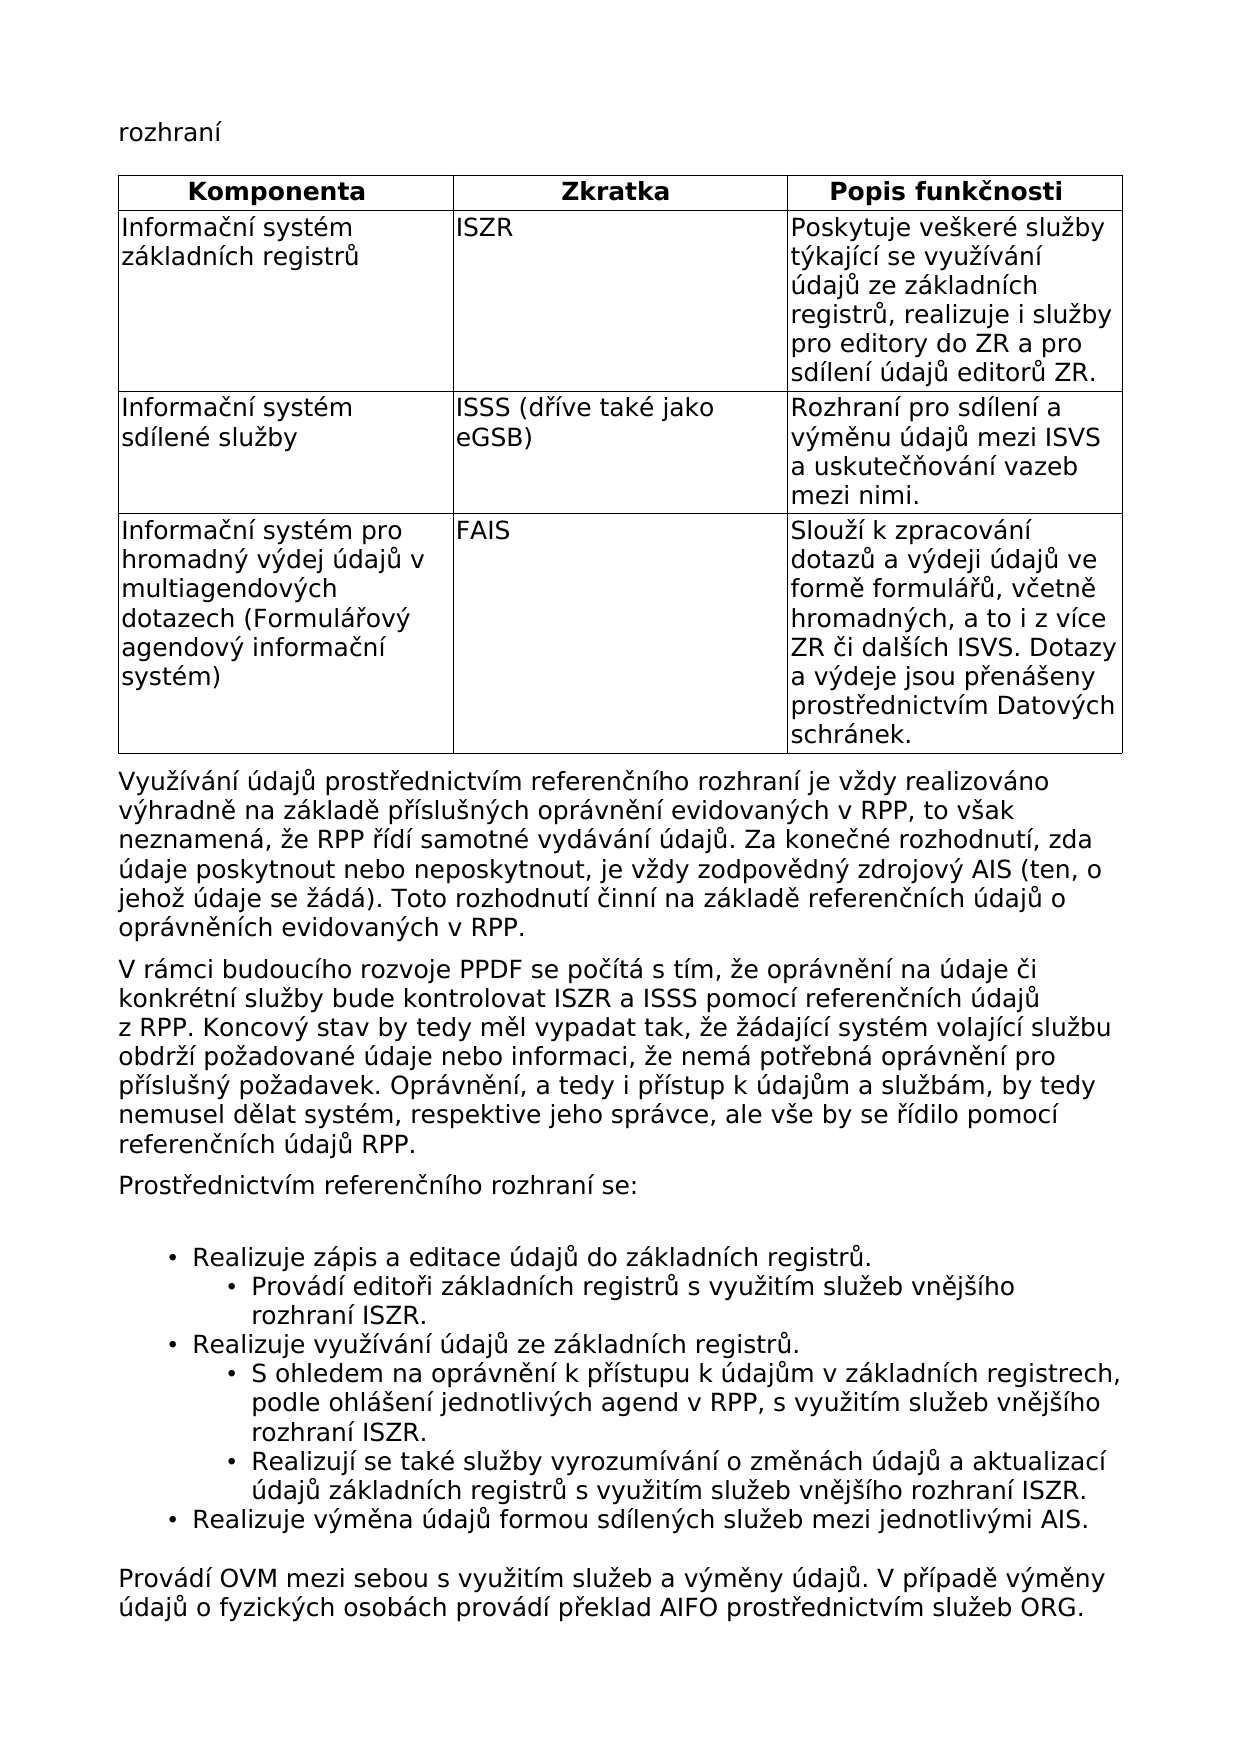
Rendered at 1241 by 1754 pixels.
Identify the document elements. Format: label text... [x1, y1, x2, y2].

table_cell Slouží k zpracování dotazů a výdeji údajů ve formě formulářů, včetně hromadných, a to i z více ZR či dalších ISVS. Dotazy a výdeje jsou přenášeny prostřednictvím Datových schránek. [788, 514, 1122, 752]
table_cell Informační systém základních registrů [119, 211, 453, 391]
table_cell ISZR [454, 211, 787, 391]
text Provádí OVM mezi sebou s využitím služeb a výměny údajů. V případě výměny údajů o fyzických osobách provádí překlad AIFO prostřednictvím služeb ORG. [118, 1564, 1122, 1622]
table_cell Informační systém pro hromadný výdej údajů v multiagendových dotazech (Formulářový agendový informační systém) [119, 514, 453, 752]
list Realizuje využívání údajů ze základních registrů. [177, 1330, 1122, 1359]
table_cell Poskytuje veškeré služby týkající se využívání údajů ze základních registrů, realizuje i služby pro editory do ZR a pro sdílení údajů editorů ZR. [788, 211, 1122, 391]
table_cell FAIS [454, 514, 787, 752]
table_header Popis funkčnosti [788, 176, 1122, 210]
table_cell Informační systém sdílené služby [119, 392, 453, 513]
list Realizuje výměna údajů formou sdílených služeb mezi jednotlivými AIS. [177, 1505, 1122, 1534]
list Provádí editoři základních registrů s využitím služeb vnějšího rozhraní ISZR. [236, 1272, 1122, 1330]
text rozhraní [118, 118, 1122, 147]
table_header Zkratka [454, 176, 787, 210]
table_cell ISSS (dříve také jako eGSB) [454, 392, 787, 513]
text Prostřednictvím referenčního rozhraní se: [118, 1172, 1122, 1201]
text Využívání údajů prostřednictvím referenčního rozhraní je vždy realizováno výhradně na základě příslušných oprávnění evidovaných v RPP, to však neznamená, že RPP řídí samotné vydávání údajů. Za konečné rozhodnutí, zda údaje poskytnout nebo neposkytnout, je vždy zodpovědný zdrojový AIS (ten, o jehož údaje se žádá). Toto rozhodnutí činní na základě referenčních údajů o oprávněních evidovaných v RPP. [118, 767, 1122, 942]
list S ohledem na oprávnění k přístupu k údajům v základních registrech, podle ohlášení jednotlivých agend v RPP, s využitím služeb vnějšího rozhraní ISZR. [236, 1359, 1122, 1447]
list Realizuje zápis a editace údajů do základních registrů. [177, 1243, 1122, 1272]
table_header Komponenta [119, 176, 453, 210]
table_cell Rozhraní pro sdílení a výměnu údajů mezi ISVS a uskutečňování vazeb mezi nimi. [788, 392, 1122, 513]
text V rámci budoucího rozvoje PPDF se počítá s tím, že oprávnění na údaje či konkrétní služby bude kontrolovat ISZR a ISSS pomocí referenčních údajů z RPP. Koncový stav by tedy měl vypadat tak, že žádající systém volající službu obdrží požadované údaje nebo informaci, že nemá potřebná oprávnění pro příslušný požadavek. Oprávnění, a tedy i přístup k údajům a službám, by tedy nemusel dělat systém, respektive jeho správce, ale vše by se řídilo pomocí referenčních údajů RPP. [118, 955, 1122, 1159]
list Realizují se také služby vyrozumívání o změnách údajů a aktualizací údajů základních registrů s využitím služeb vnějšího rozhraní ISZR. [236, 1447, 1122, 1505]
